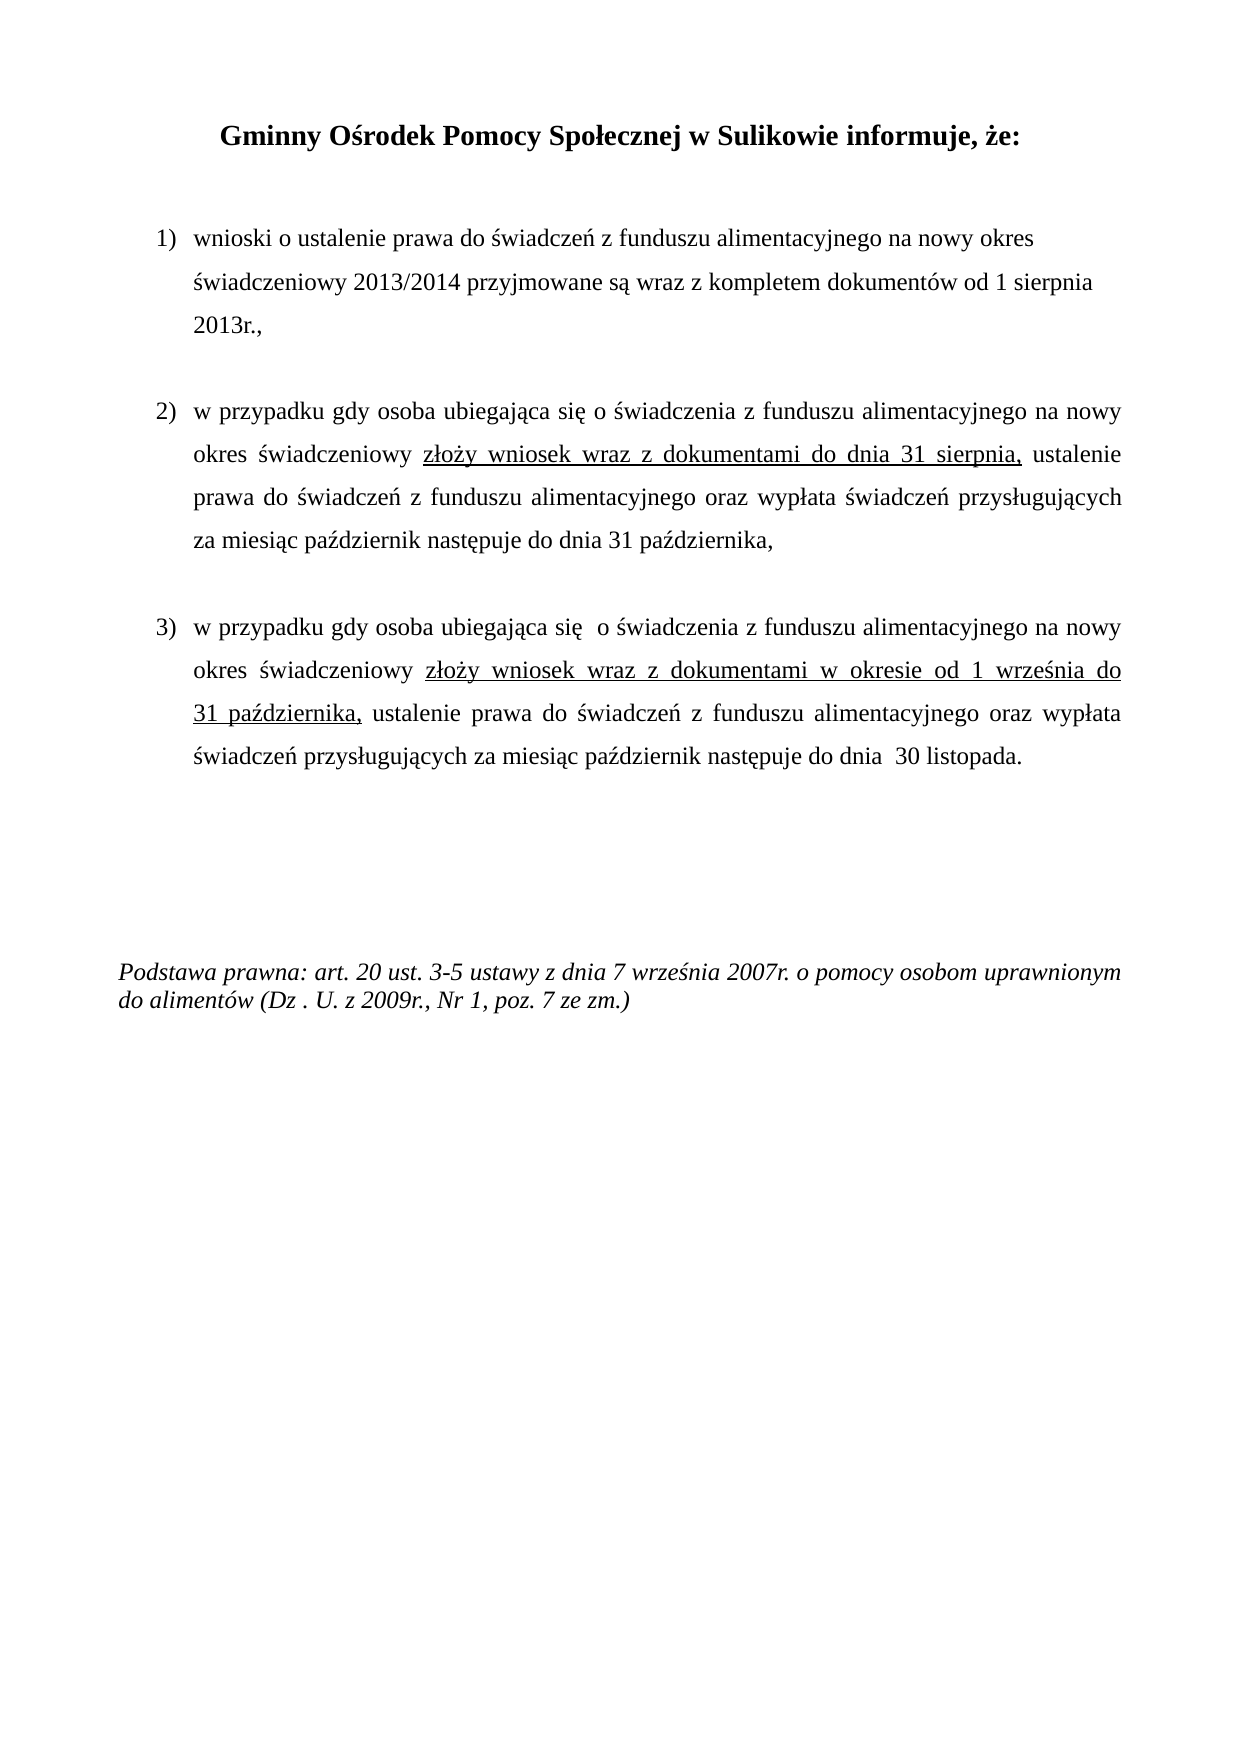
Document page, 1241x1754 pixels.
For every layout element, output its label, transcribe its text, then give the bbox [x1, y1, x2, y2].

text Podstawa prawna: art. 20 ust. 3-5 ustawy z dnia 7 września 2007r. o pomocy osobom uprawnionym do alimentów (Dz . U. z 2009r., Nr 1, poz. 7 ze zm.) [118, 957, 1122, 1014]
list w przypadku gdy osoba ubiegająca się o świadczenia z funduszu alimentacyjnego na nowy okres świadczeniowy złoży wniosek wraz z dokumentami w okresie od 1 września do 31 października, ustalenie prawa do świadczeń z funduszu alimentacyjnego oraz wypłata świadczeń przysługujących za miesiąc październik następuje do dnia 30 listopada. [156, 612, 1122, 770]
list w przypadku gdy osoba ubiegająca się o świadczenia z funduszu alimentacyjnego na nowy okres świadczeniowy złoży wniosek wraz z dokumentami do dnia 31 sierpnia, ustalenie prawa do świadczeń z funduszu alimentacyjnego oraz wypłata świadczeń przysługujących za miesiąc październik następuje do dnia 31 października, [156, 396, 1122, 554]
list wnioski o ustalenie prawa do świadczeń z funduszu alimentacyjnego na nowy okres świadczeniowy 2013/2014 przyjmowane są wraz z kompletem dokumentów od 1 sierpnia 2013r., [156, 223, 1122, 338]
text Gminny Ośrodek Pomocy Społecznej w Sulikowie informuje, że: [118, 118, 1122, 152]
